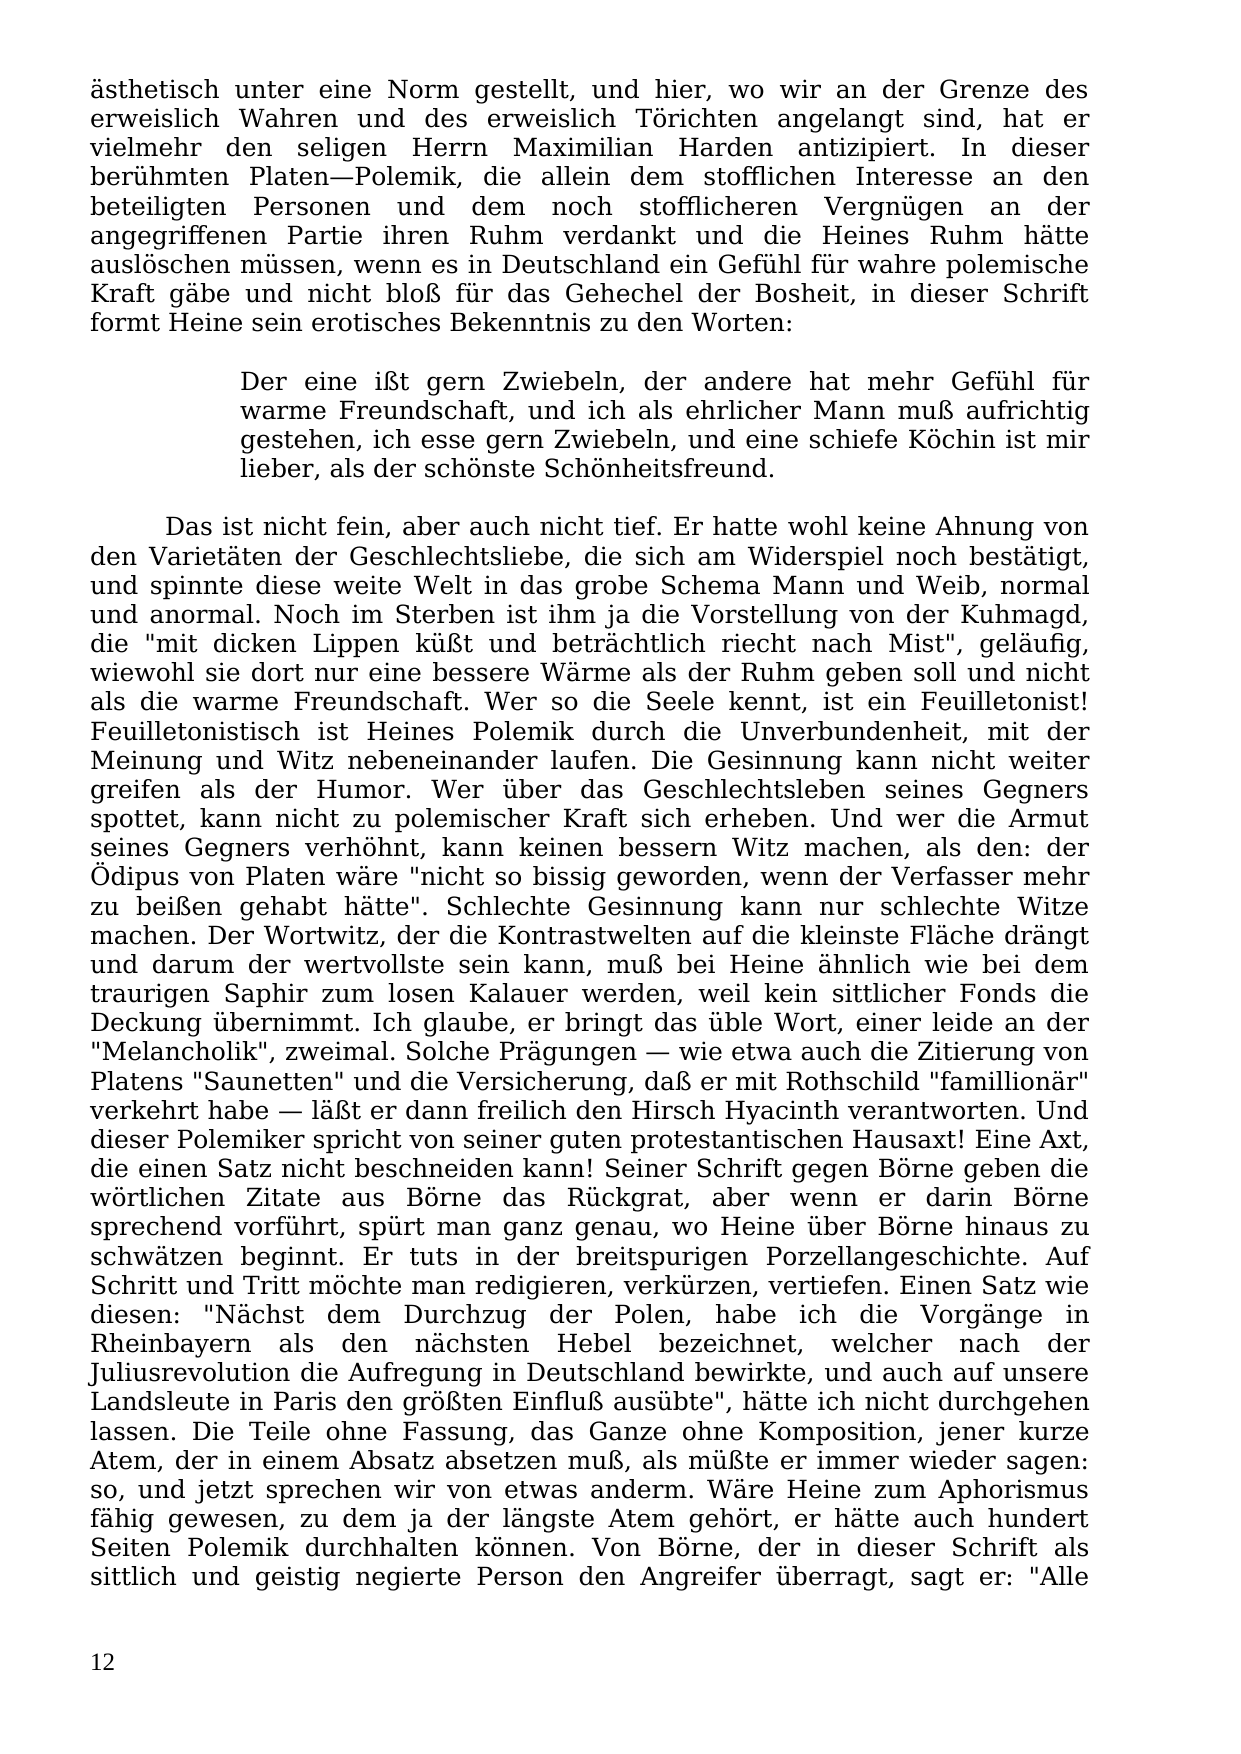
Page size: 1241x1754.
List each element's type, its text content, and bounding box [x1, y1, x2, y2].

text Der eine ißt gern Zwiebeln, der andere hat mehr Gefühl für warme Freundschaft, und ich als ehrlicher Mann muß aufrichtig gestehen, ich esse gern Zwiebeln, und eine schiefe Köchin ist mir lieber, als der schönste Schönheitsfreund. [240, 367, 1091, 483]
text Das ist nicht fein, aber auch nicht tief. Er hatte wohl keine Ahnung von den Varietäten der Geschlechtsliebe, die sich am Widerspiel noch bestätigt, und spinnte diese weite Welt in das grobe Schema Mann und Weib, normal und anormal. Noch im Sterben ist ihm ja die Vorstellung von der Kuhmagd, die "mit dicken Lippen küßt und beträchtlich riecht nach Mist", geläufig, wiewohl sie dort nur eine bessere Wärme als der Ruhm geben soll und nicht als die warme Freundschaft. Wer so die Seele kennt, ist ein Feuilletonist! Feuilletonistisch ist Heines Polemik durch die Unverbundenheit, mit der Meinung und Witz nebeneinander laufen. Die Gesinnung kann nicht weiter greifen als der Humor. Wer über das Geschlechtsleben seines Gegners spottet, kann nicht zu polemischer Kraft sich erheben. Und wer die Armut seines Gegners verhöhnt, kann keinen bessern Witz machen, als den: der Ödipus von Platen wäre "nicht so bissig geworden, wenn der Verfasser mehr zu beißen gehabt hätte". Schlechte Gesinnung kann nur schlechte Witze machen. Der Wortwitz, der die Kontrastwelten auf die kleinste Fläche drängt und darum der wertvollste sein kann, muß bei Heine ähnlich wie bei dem traurigen Saphir zum losen Kalauer werden, weil kein sittlicher Fonds die Deckung übernimmt. Ich glaube, er bringt das üble Wort, einer leide an der "Melancholik", zweimal. Solche Prägungen — wie etwa auch die Zitierung von Platens "Saunetten" und die Versicherung, daß er mit Rothschild "famillionär" verkehrt habe — läßt er dann freilich den Hirsch Hyacinth verantworten. Und dieser Polemiker spricht von seiner guten protestantischen Hausaxt! Eine Axt, die einen Satz nicht beschneiden kann! Seiner Schrift gegen Börne geben die wörtlichen Zitate aus Börne das Rückgrat, aber wenn er darin Börne sprechend vorführt, spürt man ganz genau, wo Heine über Börne hinaus zu schwätzen beginnt. Er tuts in der breitspurigen Porzellangeschichte. Auf Schritt und Tritt möchte man redigieren, verkürzen, vertiefen. Einen Satz wie diesen: "Nächst dem Durchzug der Polen, habe ich die Vorgänge in Rheinbayern als den nächsten Hebel bezeichnet, welcher nach der Juliusrevolution die Aufregung in Deutschland bewirkte, und auch auf unsere Landsleute in Paris den größten Einfluß ausübte", hätte ich nicht durchgehen lassen. Die Teile ohne Fassung, das Ganze ohne Komposition, jener kurze Atem, der in einem Absatz absetzen muß, als müßte er immer wieder sagen: so, und jetzt sprechen wir von etwas anderm. Wäre Heine zum Aphorismus fähig gewesen, zu dem ja der längste Atem gehört, er hätte auch hundert Seiten Polemik durchhalten können. Von Börne, der in dieser Schrift als sittlich und geistig negierte Person den Angreifer überragt, sagt er: "Alle [90, 512, 1091, 1592]
text ästhetisch unter eine Norm gestellt, und hier, wo wir an der Grenze des erweislich Wahren und des erweislich Törichten angelangt sind, hat er vielmehr den seligen Herrn Maximilian Harden antizipiert. In dieser berühmten Platen—Polemik, die allein dem stofflichen Interesse an den beteiligten Personen und dem noch stofflicheren Vergnügen an der angegriffenen Partie ihren Ruhm verdankt und die Heines Ruhm hätte auslöschen müssen, wenn es in Deutschland ein Gefühl für wahre polemische Kraft gäbe und nicht bloß für das Gehechel der Bosheit, in dieser Schrift formt Heine sein erotisches Bekenntnis zu den Worten: [90, 75, 1091, 337]
